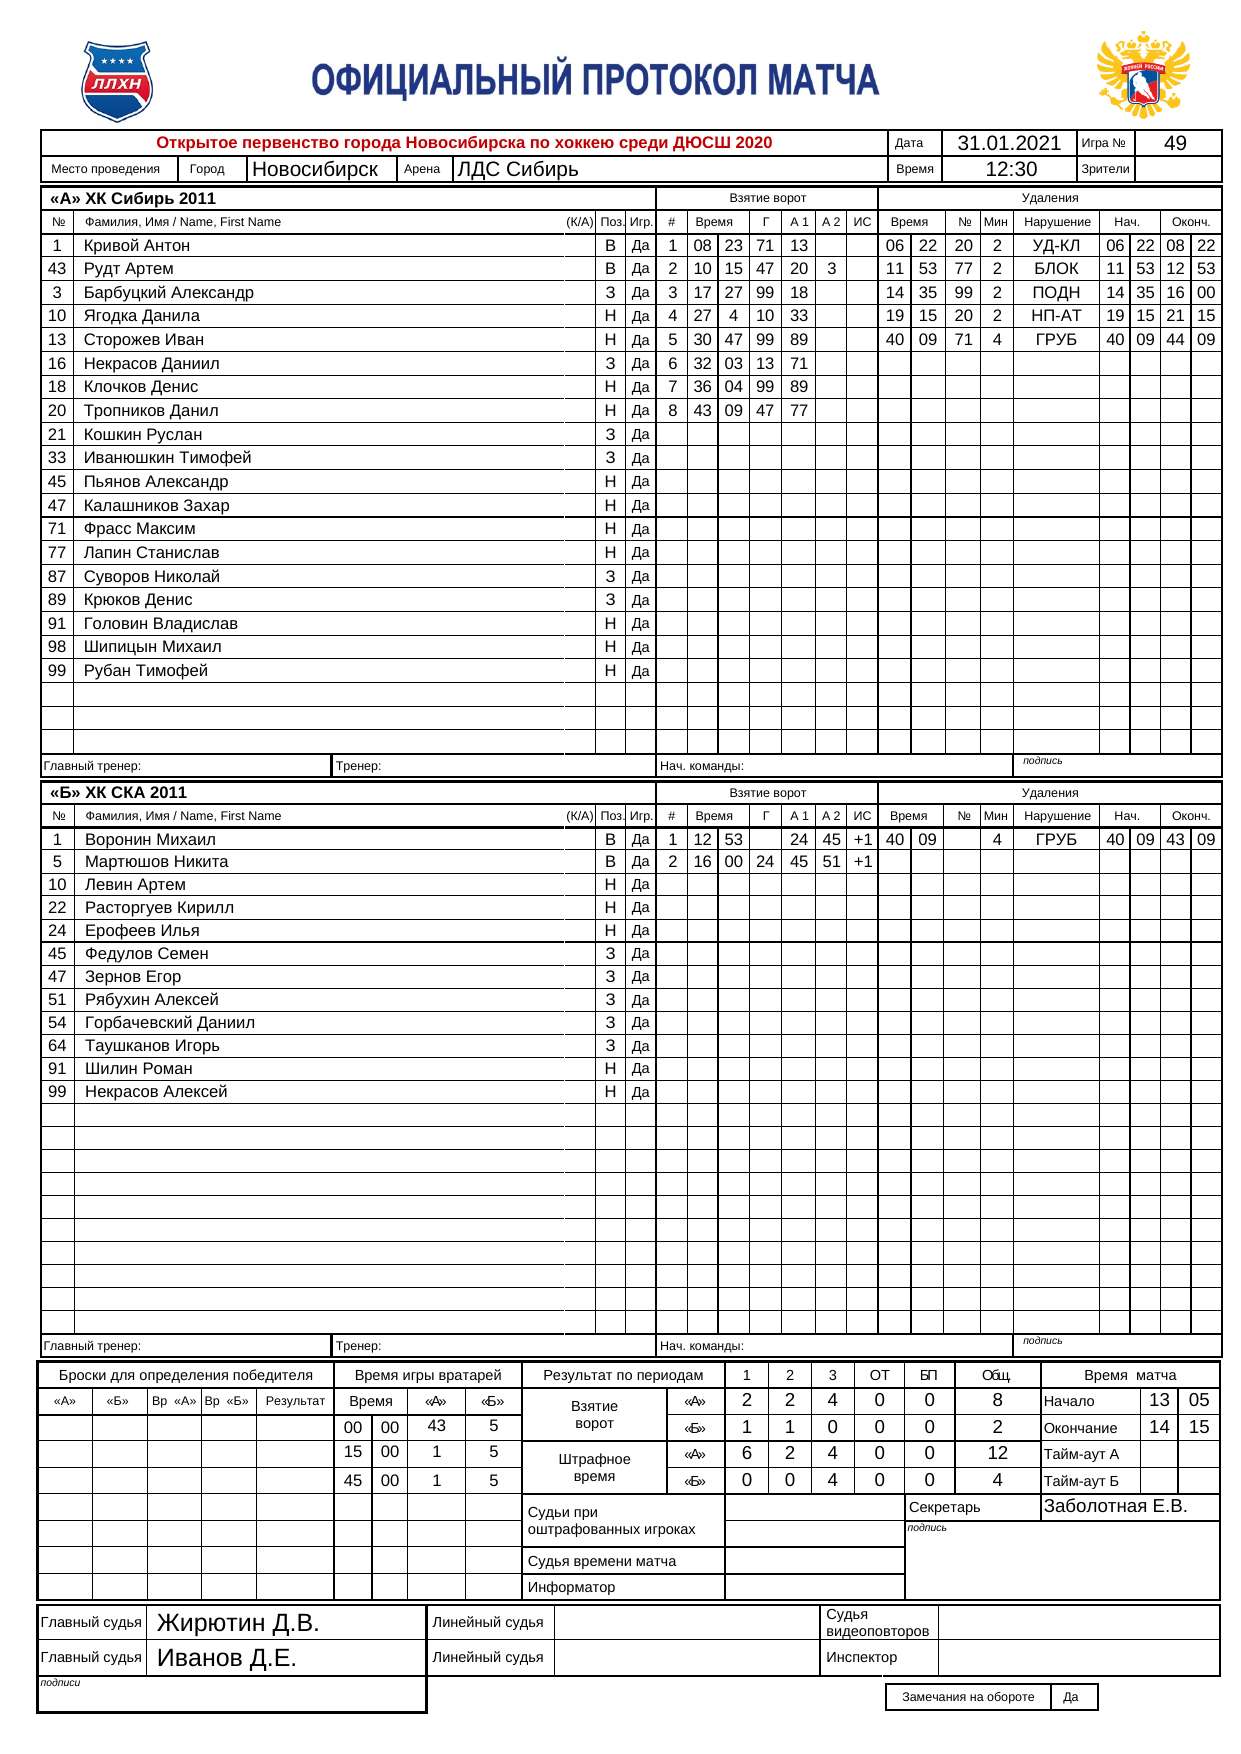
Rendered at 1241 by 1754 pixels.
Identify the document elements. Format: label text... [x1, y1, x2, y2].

table_cell [1014, 683, 1099, 706]
table_cell [879, 1035, 910, 1057]
table_cell [946, 494, 980, 516]
table_cell [1192, 1288, 1221, 1310]
table_cell Вр «Б» [202, 1389, 256, 1413]
table_cell Г [750, 805, 781, 826]
table_cell [1100, 966, 1129, 987]
table_cell БЛОК [1014, 257, 1099, 280]
table_cell [1100, 730, 1129, 753]
table_cell [847, 565, 877, 587]
table_cell 09 [1192, 328, 1221, 351]
table_cell [657, 896, 687, 918]
table_cell [688, 1081, 717, 1103]
table_cell [1161, 707, 1190, 729]
table_cell [1100, 989, 1129, 1011]
table_cell А 1 [782, 211, 815, 233]
table_cell [1192, 1196, 1221, 1218]
table_cell 89 [782, 328, 815, 351]
table_cell 21 [1161, 305, 1190, 327]
table_cell 14 [879, 281, 910, 303]
table_cell [782, 541, 815, 564]
table_cell Расторгуев Кирилл [75, 896, 564, 918]
table_cell [946, 612, 980, 634]
table_cell [816, 1196, 846, 1218]
table_cell [726, 1575, 904, 1599]
table_cell [1131, 636, 1160, 658]
table_cell [750, 1173, 781, 1195]
table_cell [565, 1058, 595, 1079]
table_cell [1100, 1242, 1129, 1264]
table_cell 43 [42, 257, 73, 280]
table_cell 2 [981, 281, 1013, 303]
table_cell [816, 1173, 846, 1195]
table_cell 5 [42, 850, 74, 872]
table_cell Кривой Антон [74, 235, 564, 256]
table_cell [1131, 1242, 1160, 1264]
table_cell [1100, 376, 1129, 398]
table_cell Да [626, 399, 655, 422]
table_cell [555, 1606, 819, 1639]
table_cell Тренер: [333, 1335, 655, 1356]
table_cell [750, 1265, 781, 1287]
table_cell [1014, 1196, 1099, 1218]
table_cell 45 [42, 470, 73, 493]
table_cell [847, 1242, 877, 1264]
table_cell [42, 1173, 74, 1195]
table_cell Да [626, 1035, 655, 1057]
table_cell 2 [657, 257, 687, 280]
table_cell [1014, 565, 1099, 587]
table_cell 20 [946, 235, 980, 256]
table_header БП [905, 1363, 954, 1387]
table_cell [75, 1104, 564, 1126]
table_cell [565, 235, 595, 256]
table_cell [847, 1265, 877, 1287]
table_cell В [596, 829, 625, 849]
table_cell [912, 1104, 943, 1126]
table_cell [912, 588, 945, 611]
table_cell [981, 1311, 1013, 1333]
table_cell [1131, 1127, 1160, 1149]
table_cell [688, 874, 717, 895]
table_cell 18 [42, 376, 73, 398]
table_cell [981, 1127, 1013, 1149]
table_cell [688, 683, 717, 706]
table_cell [782, 446, 815, 469]
table_cell [816, 636, 846, 658]
table_cell [565, 1265, 595, 1287]
table_cell [946, 399, 980, 422]
table_cell 04 [719, 376, 749, 398]
table_cell [1192, 1242, 1221, 1264]
table_cell Жирютин Д.В. [147, 1606, 425, 1639]
table_cell [912, 518, 945, 540]
table_cell Крюков Денис [74, 588, 564, 611]
table_cell 51 [816, 850, 846, 872]
table_cell 77 [42, 541, 73, 564]
table_cell [93, 1441, 147, 1467]
table_cell [1192, 989, 1221, 1011]
table_cell [912, 943, 943, 964]
table_cell 13 [782, 235, 815, 256]
table_cell [879, 1058, 910, 1079]
table_cell Результат [257, 1389, 333, 1413]
table_cell Да [626, 446, 655, 469]
table_cell [202, 1494, 256, 1520]
table_cell [688, 423, 717, 445]
table_cell [750, 659, 781, 682]
table_cell [257, 1416, 333, 1440]
table_cell [782, 730, 815, 753]
table_cell [373, 1547, 407, 1573]
table_cell [816, 305, 846, 327]
table_cell 23 [719, 235, 749, 256]
table_cell [688, 541, 717, 564]
table_cell [750, 1081, 781, 1103]
table_cell 05 [1179, 1389, 1219, 1413]
table_cell [981, 1035, 1013, 1057]
table_cell 19 [1100, 305, 1129, 327]
table_cell [816, 896, 846, 918]
table_cell [202, 1574, 256, 1599]
table_cell [1192, 659, 1221, 682]
table_cell 00 [719, 850, 749, 872]
table_cell [42, 683, 73, 706]
table_cell [1161, 896, 1190, 918]
table_cell 20 [946, 305, 980, 327]
table_header Взятие ворот [657, 188, 877, 209]
table_cell [879, 399, 910, 422]
table_cell 1 [408, 1441, 465, 1467]
table_cell [1014, 446, 1099, 469]
table_cell 09 [1192, 829, 1221, 849]
table_cell 15 [719, 257, 749, 280]
table_cell Н [596, 328, 625, 351]
table_cell [1192, 1265, 1221, 1287]
table_cell В [596, 850, 625, 872]
table_cell [1192, 470, 1221, 493]
table_cell [981, 446, 1013, 469]
table_cell [75, 1196, 564, 1218]
table_cell Иванов Д.Е. [147, 1640, 425, 1675]
table_cell В [596, 257, 625, 280]
table_cell [42, 1104, 74, 1126]
table_cell 14 [1141, 1415, 1177, 1440]
table_cell Н [596, 1058, 625, 1079]
table_cell 11 [1100, 257, 1129, 280]
table_cell [565, 494, 595, 516]
table_cell [847, 966, 877, 987]
table_cell 45 [782, 850, 815, 872]
table_cell 06 [879, 235, 910, 256]
table_cell [1100, 1311, 1129, 1333]
table_cell Да [626, 257, 655, 280]
table_cell [946, 707, 980, 729]
table_cell [688, 920, 717, 941]
table_cell 89 [782, 376, 815, 398]
table_cell [719, 1081, 749, 1103]
table_cell «А» [408, 1389, 465, 1413]
table_cell [1014, 707, 1099, 729]
table_cell [981, 376, 1013, 398]
table_cell [912, 1173, 943, 1195]
table_cell [596, 1242, 625, 1264]
table_header Результат по периодам [523, 1363, 724, 1387]
table_cell 15 [335, 1441, 371, 1467]
table_cell [944, 1104, 980, 1126]
table_cell [657, 612, 687, 634]
table_cell ГРУБ [1014, 829, 1099, 849]
table_cell [981, 470, 1013, 493]
table_cell Да [626, 943, 655, 964]
table_cell [782, 1265, 815, 1287]
table_cell 32 [688, 352, 717, 374]
table_cell 51 [42, 989, 74, 1011]
table_cell [782, 494, 815, 516]
table_cell [782, 920, 815, 941]
table_cell 99 [42, 1081, 74, 1103]
table_cell [816, 281, 846, 303]
table_cell [981, 423, 1013, 445]
table_cell [944, 1173, 980, 1195]
table_cell [883, 1677, 1220, 1681]
table_cell [657, 1127, 687, 1149]
table_cell Город [179, 157, 246, 181]
table_cell [879, 1127, 910, 1149]
table_cell 40 [1100, 829, 1129, 849]
table_cell [750, 494, 781, 516]
table_cell 2 [981, 235, 1013, 256]
table_cell Главный судья [39, 1640, 146, 1675]
table_cell [750, 1012, 781, 1033]
table_cell Тропников Данил [74, 399, 564, 422]
table_cell [847, 659, 877, 682]
table_cell Время [688, 805, 749, 826]
table_cell Да [626, 518, 655, 540]
table_header Игра № [1078, 131, 1134, 155]
table_cell [373, 1494, 407, 1520]
table_cell [657, 730, 687, 753]
table_cell [1131, 1311, 1160, 1333]
table_cell [782, 1219, 815, 1241]
table_cell [719, 730, 749, 753]
table_cell [912, 423, 945, 445]
table_cell [816, 707, 846, 729]
table_cell Арена [398, 157, 452, 181]
table_cell [1131, 1150, 1160, 1172]
table_cell [847, 989, 877, 1011]
table_cell Шипицын Михаил [74, 636, 564, 658]
table_cell [565, 730, 595, 753]
table_cell 40 [879, 829, 910, 849]
table_cell [565, 1035, 595, 1057]
table_cell [750, 943, 781, 964]
table_cell Штрафное время [523, 1442, 666, 1493]
table_cell [981, 874, 1013, 895]
table_cell [879, 588, 910, 611]
table_cell [688, 518, 717, 540]
table_cell [1179, 1441, 1219, 1467]
table_cell 0 [855, 1415, 904, 1440]
table_cell А 2 [816, 211, 846, 233]
table_cell Зрители [1078, 157, 1134, 181]
table_cell [816, 588, 846, 611]
table_cell [1100, 470, 1129, 493]
table_cell [1161, 518, 1190, 540]
table_cell [816, 1058, 846, 1079]
table_cell [847, 541, 877, 564]
table_header Удаления [879, 188, 1221, 209]
table_cell [428, 1677, 882, 1711]
table_cell Ерофеев Илья [75, 920, 564, 941]
table_cell Н [596, 518, 625, 540]
table_cell [816, 1081, 846, 1103]
table_cell [39, 1441, 92, 1467]
table_cell [912, 446, 945, 469]
table_cell [879, 659, 910, 682]
table_cell Да [626, 829, 655, 849]
table_cell [719, 1219, 749, 1241]
table_cell 20 [42, 399, 73, 422]
table_cell [1131, 989, 1160, 1011]
table_cell [1014, 1104, 1099, 1126]
table_cell А 2 [816, 805, 846, 826]
table_cell Да [626, 541, 655, 564]
table_cell [1014, 1058, 1099, 1079]
table_cell [565, 399, 595, 422]
table_cell [626, 707, 655, 729]
table_cell 5 [466, 1468, 521, 1493]
table_cell 99 [750, 328, 781, 351]
table_cell [688, 1012, 717, 1033]
table_cell [596, 1104, 625, 1126]
table_cell 0 [769, 1468, 811, 1493]
table_cell [879, 1104, 910, 1126]
table_cell [1100, 707, 1129, 729]
table_cell [944, 966, 980, 987]
table_cell Да [626, 1012, 655, 1033]
table_cell [879, 1173, 910, 1195]
table_cell 8 [657, 399, 687, 422]
table_cell [782, 1173, 815, 1195]
table_cell [657, 707, 687, 729]
table_cell [847, 1012, 877, 1033]
table_cell [750, 1242, 781, 1264]
table_cell [1161, 1012, 1190, 1033]
table_cell [782, 612, 815, 634]
table_cell Да [626, 281, 655, 303]
table_cell Головин Владислав [74, 612, 564, 634]
table_cell 99 [946, 281, 980, 303]
table_cell [1192, 1058, 1221, 1079]
table_cell ГРУБ [1014, 328, 1099, 351]
table_cell [719, 1012, 749, 1033]
table_cell [782, 565, 815, 587]
table_cell [782, 1081, 815, 1103]
table_cell [1131, 920, 1160, 941]
table_cell [1014, 920, 1099, 941]
table_cell [1014, 1288, 1099, 1310]
table_cell [816, 446, 846, 469]
table_cell [944, 1012, 980, 1033]
table_cell ПОДН [1014, 281, 1099, 303]
table_cell [944, 1196, 980, 1218]
table_cell [750, 707, 781, 729]
table_cell [1192, 707, 1221, 729]
table_cell [782, 659, 815, 682]
table_cell [847, 1173, 877, 1195]
table_cell [75, 1150, 564, 1172]
table_cell [750, 683, 781, 706]
table_cell [782, 470, 815, 493]
table_cell 2 [657, 850, 687, 872]
table_cell [657, 1058, 687, 1079]
table_cell [1161, 1035, 1190, 1057]
table_cell [1099, 1682, 1220, 1711]
table_cell [626, 1150, 655, 1172]
table_cell [688, 943, 717, 964]
table_cell [879, 1196, 910, 1218]
table_cell [847, 1081, 877, 1103]
table_cell [912, 494, 945, 516]
table_cell [1014, 470, 1099, 493]
table_cell [946, 730, 980, 753]
table_cell [1192, 1081, 1221, 1103]
table_header Удаления [879, 783, 1221, 803]
table_cell [1161, 612, 1190, 634]
table_cell [782, 1196, 815, 1218]
table_cell [565, 1242, 595, 1264]
table_cell [946, 565, 980, 587]
table_cell [1014, 541, 1099, 564]
table_cell 4 [657, 305, 687, 327]
table_cell [946, 470, 980, 493]
table_cell [1131, 470, 1160, 493]
table_cell [719, 636, 749, 658]
table_cell [847, 896, 877, 918]
table_cell 77 [946, 257, 980, 280]
table_cell [565, 541, 595, 564]
table_cell [1014, 588, 1099, 611]
table_cell [202, 1547, 256, 1573]
table_cell [879, 850, 910, 872]
table_cell [944, 874, 980, 895]
table_cell 17 [688, 281, 717, 303]
table_cell Да [626, 896, 655, 918]
table_cell Ягодка Данила [74, 305, 564, 327]
table_cell [688, 588, 717, 611]
table_cell [912, 636, 945, 658]
table_cell [1131, 896, 1160, 918]
table_cell [688, 1150, 717, 1172]
table_cell [750, 1288, 781, 1310]
table_cell Время [879, 805, 943, 826]
table_cell [946, 636, 980, 658]
table_cell [1014, 352, 1099, 374]
table_cell [1161, 989, 1190, 1011]
table_cell [981, 494, 1013, 516]
table_cell Н [596, 1081, 625, 1103]
table_cell [944, 829, 980, 849]
table_cell [257, 1468, 333, 1493]
table_cell [1131, 352, 1160, 374]
table_cell [981, 1081, 1013, 1103]
table_cell 10 [42, 874, 74, 895]
table_cell 12:30 [943, 157, 1076, 181]
table_cell Нач. [1100, 211, 1160, 233]
table_cell [847, 1127, 877, 1149]
table_cell Да [626, 328, 655, 351]
table_cell [1100, 1196, 1129, 1218]
table_cell 91 [42, 612, 73, 634]
table_cell Да [626, 659, 655, 682]
table_cell [74, 707, 564, 729]
table_cell 22 [1131, 235, 1160, 256]
table_cell Воронин Михаил [75, 829, 564, 849]
table_cell 99 [42, 659, 73, 682]
table_cell [981, 612, 1013, 634]
table_cell 27 [719, 281, 749, 303]
table_cell ИС [847, 211, 877, 233]
table_cell [42, 1242, 74, 1264]
table_cell [1192, 612, 1221, 634]
table_cell [565, 920, 595, 941]
table_cell 24 [782, 829, 815, 849]
table_cell [912, 1219, 943, 1241]
table_cell [750, 1196, 781, 1218]
table_header Время матча [1042, 1363, 1219, 1387]
table_cell 1 [42, 235, 73, 256]
table_cell Оконч. [1161, 805, 1221, 826]
table_cell 45 [335, 1468, 371, 1493]
table_cell 2 [769, 1389, 811, 1413]
table_header 49 [1136, 131, 1221, 155]
table_cell [596, 1173, 625, 1195]
table_cell 09 [1131, 829, 1160, 849]
table_cell 03 [719, 352, 749, 374]
table_cell [626, 683, 655, 706]
table_cell [408, 1521, 465, 1546]
table_cell [257, 1494, 333, 1520]
table_cell [202, 1416, 256, 1440]
table_cell Взятие ворот [523, 1389, 666, 1440]
table_cell [981, 636, 1013, 658]
table_cell [148, 1574, 201, 1599]
table_cell [981, 850, 1013, 872]
table_cell [688, 966, 717, 987]
table_cell [1192, 1127, 1221, 1149]
table_cell [1192, 896, 1221, 918]
table_cell [847, 494, 877, 516]
table_cell [1131, 707, 1160, 729]
table_cell [719, 659, 749, 682]
table_cell [939, 1640, 1219, 1675]
table_cell [1100, 494, 1129, 516]
table_cell [565, 683, 595, 706]
table_cell [750, 1035, 781, 1057]
table_cell [944, 1081, 980, 1103]
table_cell Судья видеоповторов [821, 1606, 938, 1639]
table_cell [1014, 943, 1099, 964]
table_cell [719, 541, 749, 564]
table_cell [565, 470, 595, 493]
table_cell 20 [782, 257, 815, 280]
table_cell [565, 829, 595, 849]
table_cell [946, 352, 980, 374]
table_cell [912, 989, 943, 1011]
table_cell [847, 446, 877, 469]
table_cell [946, 446, 980, 469]
table_cell [1131, 446, 1160, 469]
table_header «А» ХК Сибирь 2011 [42, 188, 655, 209]
table_cell [657, 1219, 687, 1241]
table_cell [816, 659, 846, 682]
table_cell Главный тренер: [42, 755, 330, 776]
table_cell [657, 518, 687, 540]
table_cell [981, 896, 1013, 918]
table_cell Информатор [523, 1575, 724, 1599]
table_cell [816, 565, 846, 587]
table_cell [565, 612, 595, 634]
table_cell 08 [688, 235, 717, 256]
table_cell [912, 1288, 943, 1310]
table_cell Тренер: [333, 755, 655, 776]
table_cell [816, 1104, 846, 1126]
table_cell [816, 494, 846, 516]
table_header Общ. [956, 1363, 1040, 1387]
table_cell З [596, 1035, 625, 1057]
table_cell Левин Артем [75, 874, 564, 895]
table_cell [657, 683, 687, 706]
table_cell [719, 1150, 749, 1172]
table_cell [912, 707, 945, 729]
table_cell [1100, 896, 1129, 918]
table_cell [1161, 352, 1190, 374]
table_cell № [42, 805, 74, 826]
table_cell [1192, 636, 1221, 658]
table_cell Мин [981, 805, 1013, 826]
table_cell [1192, 1035, 1221, 1057]
table_cell Н [596, 659, 625, 682]
table_cell 09 [1131, 328, 1160, 351]
table_cell [981, 966, 1013, 987]
table_cell [688, 1173, 717, 1195]
table_cell [879, 943, 910, 964]
table_cell [1192, 588, 1221, 611]
table_cell [1100, 565, 1129, 587]
table_cell Главный тренер: [42, 1335, 330, 1356]
table_cell Н [596, 541, 625, 564]
table_cell [1014, 1173, 1099, 1195]
table_cell [750, 423, 781, 445]
table_cell [257, 1547, 333, 1573]
table_cell [944, 1265, 980, 1287]
table_cell [596, 1196, 625, 1218]
table_cell [879, 683, 910, 706]
table_cell Да [626, 376, 655, 398]
table_cell [1100, 588, 1129, 611]
table_cell 47 [719, 328, 749, 351]
table_cell 43 [408, 1416, 465, 1440]
table_cell [912, 1242, 943, 1264]
table_cell [688, 1265, 717, 1287]
table_cell [1161, 966, 1190, 987]
table_cell [555, 1640, 819, 1675]
table_cell 00 [373, 1416, 407, 1440]
table_cell [816, 730, 846, 753]
table_cell [847, 588, 877, 611]
table_cell [1192, 850, 1221, 872]
table_cell [688, 446, 717, 469]
table_cell [1161, 1058, 1190, 1079]
table_cell «А» [668, 1389, 724, 1413]
table_cell [1131, 1196, 1160, 1218]
table_cell [1192, 565, 1221, 587]
table_cell [879, 423, 910, 445]
table_cell УД-КЛ [1014, 235, 1099, 256]
table_cell [719, 588, 749, 611]
table_cell [75, 1242, 564, 1264]
table_cell 44 [1161, 328, 1190, 351]
table_cell [750, 896, 781, 918]
table_cell [847, 920, 877, 941]
table_cell [688, 1104, 717, 1126]
table_cell 09 [912, 829, 943, 849]
table_cell [657, 659, 687, 682]
table_cell [1161, 376, 1190, 398]
table_cell [816, 518, 846, 540]
table_cell [657, 1035, 687, 1057]
table_cell [912, 470, 945, 493]
table_cell [1014, 399, 1099, 422]
table_cell [1100, 1127, 1129, 1149]
table_cell 40 [1100, 328, 1129, 351]
table_cell Пьянов Александр [74, 470, 564, 493]
table_cell [657, 1012, 687, 1033]
table_cell [719, 1173, 749, 1195]
table_cell [657, 1104, 687, 1126]
table_cell [1141, 1468, 1177, 1493]
table_cell [626, 1127, 655, 1149]
table_cell [726, 1548, 904, 1573]
table_cell [944, 1242, 980, 1264]
table_cell 22 [1192, 235, 1221, 256]
table_cell 43 [1161, 829, 1190, 849]
table_cell 99 [750, 281, 781, 303]
table_cell [879, 966, 910, 987]
table_cell [657, 588, 687, 611]
table_cell [148, 1547, 201, 1573]
table_cell 71 [782, 352, 815, 374]
table_cell [565, 257, 595, 280]
table_cell [1131, 1058, 1160, 1079]
table_cell [719, 683, 749, 706]
table_cell Фамилия, Имя / Name, First Name [75, 805, 565, 826]
table_cell [596, 1265, 625, 1287]
table_cell [750, 1219, 781, 1241]
table_cell НП-АТ [1014, 305, 1099, 327]
table_cell [981, 943, 1013, 964]
table_cell [688, 1196, 717, 1218]
table_cell [944, 1311, 980, 1333]
table_cell [42, 1196, 74, 1218]
table_cell [816, 874, 846, 895]
table_cell [257, 1521, 333, 1546]
table_cell [879, 1012, 910, 1033]
table_cell 71 [946, 328, 980, 351]
table_cell [981, 1173, 1013, 1195]
table_cell подписи [39, 1677, 425, 1711]
table_cell 1 [408, 1468, 465, 1493]
table_cell [1014, 896, 1099, 918]
table_cell Судьи при оштрафованных игроках [523, 1495, 724, 1546]
table_cell [688, 707, 717, 729]
table_cell [847, 874, 877, 895]
table_cell [750, 470, 781, 493]
table_cell [1131, 1288, 1160, 1310]
table_cell [946, 588, 980, 611]
table_cell [1131, 518, 1160, 540]
table_cell [847, 328, 877, 351]
table_cell 16 [42, 352, 73, 374]
table_cell [847, 1219, 877, 1241]
table_cell Да [626, 588, 655, 611]
table_cell 98 [42, 636, 73, 658]
table_cell 0 [905, 1468, 954, 1493]
table_cell [847, 518, 877, 540]
table_cell [1100, 1265, 1129, 1287]
table_cell [1131, 494, 1160, 516]
table_cell [981, 1150, 1013, 1172]
table_header Да [1052, 1685, 1097, 1709]
table_header «Б» ХК СКА 2011 [42, 783, 655, 803]
table_cell 0 [726, 1468, 768, 1493]
table_cell [750, 446, 781, 469]
table_cell [1014, 1127, 1099, 1149]
table_cell [688, 470, 717, 493]
table_cell [1161, 920, 1190, 941]
table_cell Фамилия, Имя / Name, First Name [74, 211, 565, 233]
table_cell 12 [1161, 257, 1190, 280]
table_cell [39, 1574, 92, 1599]
table_cell [1131, 1173, 1160, 1195]
table_cell «Б» [668, 1415, 724, 1440]
table_cell [1014, 636, 1099, 658]
table_cell [1014, 1242, 1099, 1264]
table_cell [1014, 874, 1099, 895]
table_cell 00 [373, 1468, 407, 1493]
table_cell [688, 1311, 717, 1333]
table_cell [816, 1311, 846, 1333]
table_cell Да [626, 470, 655, 493]
table_cell [782, 707, 815, 729]
table_cell [879, 1242, 910, 1264]
table_cell Н [596, 376, 625, 398]
table_cell +1 [847, 829, 877, 849]
table_cell [1131, 850, 1160, 872]
table_cell Иванюшкин Тимофей [74, 446, 564, 469]
table_cell [596, 1288, 625, 1310]
table_cell # [657, 211, 687, 233]
table_cell [657, 1311, 687, 1333]
table_cell 64 [42, 1035, 74, 1057]
table_cell [565, 707, 595, 729]
table_cell [39, 1547, 92, 1573]
table_cell 09 [912, 328, 945, 351]
table_cell [1100, 423, 1129, 445]
table_cell [1100, 659, 1129, 682]
table_cell [596, 1219, 625, 1241]
table_cell [657, 423, 687, 445]
table_cell Н [596, 305, 625, 327]
table_cell [657, 1288, 687, 1310]
table_cell [816, 423, 846, 445]
table_cell [408, 1494, 465, 1520]
table_cell [1192, 423, 1221, 445]
table_cell Начало [1042, 1389, 1140, 1413]
table_cell [1014, 494, 1099, 516]
table_cell [93, 1494, 147, 1520]
table_cell «Б» [93, 1389, 147, 1413]
table_cell 71 [42, 518, 73, 540]
table_cell [879, 1219, 910, 1241]
table_cell Главный судья [39, 1606, 146, 1639]
table_cell Суворов Николай [74, 565, 564, 587]
table_cell [466, 1521, 521, 1546]
table_cell [981, 730, 1013, 753]
table_cell 1 [726, 1415, 768, 1440]
table_cell [847, 423, 877, 445]
table_cell Мин [981, 211, 1013, 233]
table_cell [879, 707, 910, 729]
table_cell [750, 565, 781, 587]
table_cell [1131, 874, 1160, 895]
table_cell [719, 989, 749, 1011]
table_cell [626, 730, 655, 753]
table_cell [1161, 874, 1190, 895]
table_cell Клочков Денис [74, 376, 564, 398]
table_cell [335, 1547, 371, 1573]
table_cell Место проведения [42, 157, 177, 181]
table_cell 13 [750, 352, 781, 374]
table_cell [565, 989, 595, 1011]
table_cell [408, 1574, 465, 1599]
table_cell [657, 1196, 687, 1218]
table_cell [1161, 1150, 1190, 1172]
table_cell Н [596, 920, 625, 941]
table_cell [626, 1104, 655, 1126]
table_cell 11 [879, 257, 910, 280]
table_cell [847, 730, 877, 753]
table_cell (К/А) [565, 805, 595, 826]
table_cell Да [626, 352, 655, 374]
table_cell [596, 1150, 625, 1172]
table_cell [373, 1574, 407, 1599]
table_cell 4 [812, 1389, 854, 1413]
table_cell Да [626, 874, 655, 895]
table_cell [1161, 683, 1190, 706]
table_cell [719, 1035, 749, 1057]
table_header 3 [812, 1363, 854, 1387]
table_cell [782, 1242, 815, 1264]
table_cell [1161, 1311, 1190, 1333]
table_cell [912, 1012, 943, 1033]
table_cell 35 [912, 281, 945, 303]
table_cell [1014, 1219, 1099, 1241]
table_cell [912, 850, 943, 872]
table_cell [912, 874, 943, 895]
table_cell [1014, 850, 1099, 872]
table_cell [1192, 730, 1221, 753]
table_header 1 [726, 1363, 768, 1387]
table_cell 14 [1100, 281, 1129, 303]
table_cell 77 [782, 399, 815, 422]
table_cell 8 [956, 1389, 1040, 1413]
table_cell Линейный судья [428, 1640, 554, 1675]
table_cell [1131, 683, 1160, 706]
table_cell [782, 1012, 815, 1033]
table_header Замечания на обороте [887, 1685, 1050, 1709]
table_cell [565, 518, 595, 540]
table_cell [565, 966, 595, 987]
table_cell [750, 730, 781, 753]
table_cell [688, 1058, 717, 1079]
table_cell [726, 1495, 904, 1520]
table_cell [944, 1150, 980, 1172]
table_cell [148, 1521, 201, 1546]
table_cell [657, 874, 687, 895]
table_cell [816, 1150, 846, 1172]
table_cell 4 [981, 829, 1013, 849]
table_cell [657, 989, 687, 1011]
table_cell [1192, 683, 1221, 706]
table_cell [719, 612, 749, 634]
table_cell [657, 1173, 687, 1195]
table_cell [912, 399, 945, 422]
table_cell 2 [726, 1389, 768, 1413]
table_cell 91 [42, 1058, 74, 1079]
table_cell Время [688, 211, 749, 233]
table_cell [782, 1035, 815, 1057]
table_cell [981, 683, 1013, 706]
table_cell 22 [42, 896, 74, 918]
table_cell [657, 446, 687, 469]
table_cell [257, 1441, 333, 1467]
table_cell [981, 518, 1013, 540]
table_cell [782, 943, 815, 964]
table_cell Федулов Семен [75, 943, 564, 964]
table_header Дата [889, 131, 941, 155]
table_cell [944, 850, 980, 872]
table_cell Г [750, 211, 781, 233]
table_cell [565, 636, 595, 658]
table_cell [657, 920, 687, 941]
table_cell 2 [956, 1415, 1040, 1440]
table_cell [42, 1219, 74, 1241]
table_cell Калашников Захар [74, 494, 564, 516]
table_cell 24 [42, 920, 74, 941]
table_cell [719, 1242, 749, 1264]
table_cell Новосибирск [248, 157, 396, 181]
table_cell 21 [42, 423, 73, 445]
table_cell [816, 1265, 846, 1287]
table_cell 36 [688, 376, 717, 398]
table_cell [93, 1468, 147, 1493]
table_cell [879, 470, 910, 493]
table_cell [93, 1574, 147, 1599]
table_cell [688, 989, 717, 1011]
table_cell [1014, 966, 1099, 987]
table_cell [944, 1058, 980, 1079]
table_cell З [596, 446, 625, 469]
table_cell [1161, 565, 1190, 587]
table_cell [93, 1416, 147, 1440]
table_cell [1131, 541, 1160, 564]
table_cell [944, 1219, 980, 1241]
table_cell [816, 1288, 846, 1310]
table_cell 10 [750, 305, 781, 327]
table_cell [1161, 1242, 1190, 1264]
table_cell [719, 565, 749, 587]
table_cell ИС [847, 805, 877, 826]
table_cell [944, 896, 980, 918]
table_cell [782, 1127, 815, 1149]
table_cell [1100, 446, 1129, 469]
table_cell [879, 446, 910, 469]
table_cell [816, 1242, 846, 1264]
table_cell [335, 1574, 371, 1599]
table_cell [1192, 399, 1221, 422]
table_cell [42, 707, 73, 729]
table_cell 40 [879, 328, 910, 351]
table_cell [1192, 541, 1221, 564]
table_cell [1161, 1196, 1190, 1218]
table_cell № [946, 211, 980, 233]
table_cell [565, 943, 595, 964]
table_cell [847, 707, 877, 729]
table_cell [847, 257, 877, 280]
table_cell [939, 1606, 1219, 1639]
table_cell [148, 1441, 201, 1467]
table_cell [719, 1196, 749, 1218]
table_cell [847, 683, 877, 706]
table_cell [816, 943, 846, 964]
table_cell [1161, 1173, 1190, 1195]
table_cell Да [626, 989, 655, 1011]
table_cell Заболотная Е.В. [1042, 1495, 1219, 1520]
table_cell [816, 1127, 846, 1149]
table_cell [1192, 446, 1221, 469]
table_cell [750, 588, 781, 611]
table_cell Да [626, 1081, 655, 1103]
table_cell 43 [688, 399, 717, 422]
table_cell [1161, 494, 1190, 516]
table_cell [1100, 1035, 1129, 1057]
table_cell 53 [719, 829, 749, 849]
table_cell [981, 1265, 1013, 1287]
table_cell [1100, 874, 1129, 895]
table_cell [596, 707, 625, 729]
table_cell 00 [335, 1416, 371, 1440]
table_cell ЛДС Сибирь [454, 157, 887, 181]
table_cell [1179, 1468, 1219, 1493]
table_cell 0 [905, 1415, 954, 1440]
table_cell Оконч. [1161, 211, 1221, 233]
table_cell [782, 1104, 815, 1126]
table_cell Секретарь [906, 1495, 1040, 1520]
table_cell [1131, 376, 1160, 398]
table_cell [75, 1219, 564, 1241]
table_cell [202, 1468, 256, 1493]
table_cell [816, 1012, 846, 1033]
table_cell [1014, 612, 1099, 634]
table_cell 1 [657, 829, 687, 849]
table_cell [1100, 1012, 1129, 1033]
table_cell [1014, 989, 1099, 1011]
table_cell [1161, 470, 1190, 493]
table_cell 15 [912, 305, 945, 327]
table_cell А 1 [782, 805, 815, 826]
table_cell Таушканов Игорь [75, 1035, 564, 1057]
table_cell 4 [812, 1442, 854, 1467]
table_cell [847, 235, 877, 256]
table_cell [912, 896, 943, 918]
table_cell 35 [1131, 281, 1160, 303]
table_cell 5 [466, 1441, 521, 1467]
table_cell [912, 1311, 943, 1333]
table_cell [688, 896, 717, 918]
table_cell 71 [750, 235, 781, 256]
table_cell [782, 1150, 815, 1172]
table_cell [847, 1288, 877, 1310]
table_cell Да [626, 966, 655, 987]
table_cell [1100, 920, 1129, 941]
table_cell Да [626, 850, 655, 872]
table_cell [1014, 1081, 1099, 1103]
table_cell [626, 1265, 655, 1287]
table_cell [93, 1547, 147, 1573]
table_cell Н [596, 399, 625, 422]
table_cell № [944, 805, 980, 826]
table_cell [148, 1468, 201, 1493]
table_cell [944, 1035, 980, 1057]
table_cell [1161, 1219, 1190, 1241]
table_cell [408, 1547, 465, 1573]
table_cell [1161, 1104, 1190, 1126]
table_cell [373, 1521, 407, 1546]
table_cell [1161, 588, 1190, 611]
table_cell [782, 683, 815, 706]
table_cell [657, 1242, 687, 1264]
table_cell 27 [688, 305, 717, 327]
table_cell [1014, 659, 1099, 682]
table_cell З [596, 423, 625, 445]
table_cell [981, 1012, 1013, 1033]
table_cell 53 [1192, 257, 1221, 280]
table_cell 0 [855, 1468, 904, 1493]
table_cell [1192, 966, 1221, 987]
table_cell З [596, 281, 625, 303]
table_cell [1131, 612, 1160, 634]
table_cell 16 [1161, 281, 1190, 303]
table_cell [816, 399, 846, 422]
table_cell [1161, 943, 1190, 964]
table_cell [879, 565, 910, 587]
table_cell 4 [956, 1468, 1040, 1493]
table_cell [750, 1104, 781, 1126]
table_cell [565, 896, 595, 918]
table_cell 0 [855, 1389, 904, 1413]
table_cell [1014, 730, 1099, 753]
table_cell [879, 636, 910, 658]
table_cell [39, 1416, 92, 1440]
table_cell [1161, 423, 1190, 445]
table_cell Нач. [1100, 805, 1160, 826]
table_cell [257, 1574, 333, 1599]
table_cell 3 [42, 281, 73, 303]
table_cell [1100, 1173, 1129, 1195]
table_cell [688, 730, 717, 753]
table_cell [847, 1196, 877, 1218]
table_cell [93, 1521, 147, 1546]
table_cell [719, 1104, 749, 1126]
table_cell [946, 683, 980, 706]
table_cell 45 [816, 829, 846, 849]
table_cell [816, 920, 846, 941]
table_cell [1131, 423, 1160, 445]
table_cell [750, 1311, 781, 1333]
table_cell Шилин Роман [75, 1058, 564, 1079]
table_cell [1014, 1265, 1099, 1287]
table_cell 06 [1100, 235, 1129, 256]
table_cell [657, 494, 687, 516]
table_cell Нач. команды: [657, 1335, 1012, 1356]
table_cell [912, 1265, 943, 1287]
table_cell З [596, 943, 625, 964]
table_cell Да [626, 920, 655, 941]
table_cell [879, 920, 910, 941]
table_cell [1100, 850, 1129, 872]
table_cell [565, 565, 595, 587]
table_cell [719, 896, 749, 918]
table_cell [42, 1288, 74, 1310]
table_cell [565, 1311, 595, 1333]
table_cell [782, 588, 815, 611]
table_cell [466, 1547, 521, 1573]
table_cell подпись [906, 1522, 1219, 1599]
table_cell [981, 1196, 1013, 1218]
table_cell [565, 328, 595, 351]
table_cell З [596, 989, 625, 1011]
table_cell [1192, 518, 1221, 540]
table_cell Да [626, 305, 655, 327]
table_cell 3 [816, 257, 846, 280]
table_cell [565, 423, 595, 445]
table_cell [657, 1265, 687, 1287]
table_cell Некрасов Алексей [75, 1081, 564, 1103]
table_cell Сторожев Иван [74, 328, 564, 351]
table_cell подпись [1014, 755, 1221, 776]
table_cell [1014, 1035, 1099, 1057]
table_cell [847, 281, 877, 303]
table_cell 18 [782, 281, 815, 303]
table_cell [912, 966, 943, 987]
table_cell [148, 1494, 201, 1520]
table_cell Зернов Егор [75, 966, 564, 987]
table_cell Да [626, 235, 655, 256]
table_cell [879, 612, 910, 634]
table_cell [912, 1127, 943, 1149]
table_cell 00 [1192, 281, 1221, 303]
table_cell [981, 1288, 1013, 1310]
table_cell [1161, 850, 1190, 872]
table_cell Линейный судья [428, 1606, 554, 1639]
table_cell [1131, 1265, 1160, 1287]
table_cell [750, 989, 781, 1011]
table_cell 0 [905, 1442, 954, 1467]
table_cell 6 [657, 352, 687, 374]
table_cell [202, 1521, 256, 1546]
table_cell [1131, 730, 1160, 753]
table_cell [1192, 943, 1221, 964]
table_cell 0 [855, 1442, 904, 1467]
table_cell [75, 1311, 564, 1333]
table_cell [816, 376, 846, 398]
table_cell З [596, 565, 625, 587]
table_cell Нарушение [1014, 805, 1099, 826]
table_cell [847, 943, 877, 964]
table_cell 5 [657, 328, 687, 351]
table_cell Да [626, 1058, 655, 1079]
table_cell [657, 943, 687, 964]
table_cell [879, 1081, 910, 1103]
table_cell З [596, 352, 625, 374]
table_cell [912, 1058, 943, 1079]
table_cell 89 [42, 588, 73, 611]
table_cell 54 [42, 1012, 74, 1033]
table_cell [879, 352, 910, 374]
table_cell [782, 989, 815, 1011]
table_cell [565, 874, 595, 895]
table_cell [782, 896, 815, 918]
table_cell 5 [466, 1416, 521, 1440]
table_cell Окончание [1042, 1415, 1140, 1440]
table_cell [1100, 612, 1129, 634]
table_cell [719, 1288, 749, 1310]
table_cell [912, 541, 945, 564]
table_cell [335, 1494, 371, 1520]
table_cell [1141, 1441, 1177, 1467]
table_cell Тайм-аут А [1042, 1441, 1140, 1467]
table_cell [1192, 494, 1221, 516]
table_cell [688, 565, 717, 587]
table_cell [1161, 541, 1190, 564]
table_cell [1131, 1219, 1160, 1241]
table_cell [1131, 1035, 1160, 1057]
table_cell Да [626, 612, 655, 634]
table_cell [719, 518, 749, 540]
table_cell [879, 376, 910, 398]
table_cell [912, 612, 945, 634]
table_cell 47 [42, 494, 73, 516]
table_cell Нарушение [1014, 211, 1099, 233]
table_cell [626, 1311, 655, 1333]
table_cell [75, 1288, 564, 1310]
table_cell З [596, 588, 625, 611]
table_cell «Б» [668, 1468, 724, 1493]
table_cell [1131, 943, 1160, 964]
table_cell [1131, 399, 1160, 422]
table_cell [565, 1012, 595, 1033]
table_cell [719, 446, 749, 469]
table_cell [688, 1288, 717, 1310]
table_cell 47 [42, 966, 74, 987]
table_cell [847, 399, 877, 422]
table_cell [1192, 1150, 1221, 1172]
table_cell Время [335, 1389, 407, 1413]
table_cell [944, 920, 980, 941]
table_cell [565, 1104, 595, 1126]
table_cell [816, 541, 846, 564]
table_cell [912, 659, 945, 682]
table_cell [626, 1173, 655, 1195]
table_cell 1 [769, 1415, 811, 1440]
table_cell Н [596, 612, 625, 634]
table_cell [944, 1288, 980, 1310]
table_cell 3 [657, 281, 687, 303]
table_cell 53 [912, 257, 945, 280]
table_cell [1131, 966, 1160, 987]
table_cell 15 [1192, 305, 1221, 327]
table_cell [719, 470, 749, 493]
table_cell [816, 352, 846, 374]
table_cell [596, 1311, 625, 1333]
table_cell [912, 1150, 943, 1172]
table_cell [981, 541, 1013, 564]
table_cell 30 [688, 328, 717, 351]
table_cell [944, 1127, 980, 1149]
table_cell [719, 1127, 749, 1149]
table_cell [42, 1150, 74, 1172]
table_header Время игры вратарей [335, 1363, 521, 1387]
table_cell [39, 1494, 92, 1520]
table_cell [1100, 541, 1129, 564]
table_cell Да [626, 423, 655, 445]
table_cell [596, 1127, 625, 1149]
table_cell Да [626, 494, 655, 516]
table_cell [750, 612, 781, 634]
table_cell 47 [750, 257, 781, 280]
table_cell [1100, 1288, 1129, 1310]
table_cell [1161, 1127, 1190, 1149]
table_cell [1131, 1081, 1160, 1103]
table_cell [719, 943, 749, 964]
table_cell [1192, 1219, 1221, 1241]
table_cell [1161, 636, 1190, 658]
table_cell [1192, 1012, 1221, 1033]
table_cell 0 [812, 1415, 854, 1440]
table_cell [565, 1127, 595, 1149]
table_cell Н [596, 636, 625, 658]
table_cell [657, 565, 687, 587]
table_cell 00 [373, 1441, 407, 1467]
table_cell Лапин Станислав [74, 541, 564, 564]
table_cell [1161, 659, 1190, 682]
table_cell [626, 1288, 655, 1310]
table_cell [1014, 1012, 1099, 1033]
table_cell [1100, 636, 1129, 658]
table_cell Нач. команды: [657, 755, 1012, 776]
table_cell [912, 730, 945, 753]
table_cell 1 [42, 829, 74, 849]
table_cell Н [596, 470, 625, 493]
table_cell [782, 966, 815, 987]
table_header ОТ [855, 1363, 904, 1387]
table_cell [782, 1058, 815, 1079]
table_cell З [596, 966, 625, 987]
table_cell № [42, 211, 73, 233]
table_cell [782, 1288, 815, 1310]
table_cell [1131, 1104, 1160, 1126]
table_cell Время [889, 157, 941, 181]
table_cell Вр «А» [148, 1389, 201, 1413]
table_cell [750, 1150, 781, 1172]
table_cell [1100, 1081, 1129, 1103]
table_cell Поз. [596, 805, 625, 826]
table_cell [1014, 376, 1099, 398]
table_cell 87 [42, 565, 73, 587]
table_cell [750, 518, 781, 540]
table_cell [750, 829, 781, 849]
table_cell [816, 328, 846, 351]
table_cell [847, 470, 877, 493]
table_cell Кошкин Руслан [74, 423, 564, 445]
table_cell [657, 636, 687, 658]
table_cell [879, 541, 910, 564]
table_cell [42, 1127, 74, 1149]
table_cell [42, 1311, 74, 1333]
table_cell Да [626, 636, 655, 658]
table_cell Тайм-аут Б [1042, 1468, 1140, 1493]
table_cell [42, 1265, 74, 1287]
table_cell 15 [1179, 1415, 1219, 1440]
table_cell [1100, 518, 1129, 540]
table_cell [1131, 565, 1160, 587]
table_cell [981, 1219, 1013, 1241]
table_cell [879, 730, 910, 753]
table_cell 12 [688, 829, 717, 849]
table_cell [1192, 1173, 1221, 1195]
table_cell [565, 1081, 595, 1103]
table_cell [1161, 1081, 1190, 1103]
table_cell «А» [39, 1389, 92, 1413]
table_cell Время [879, 211, 945, 233]
table_cell [565, 659, 595, 682]
table_cell [688, 1219, 717, 1241]
table_cell [39, 1468, 92, 1493]
table_cell [1100, 943, 1129, 964]
table_cell [782, 874, 815, 895]
table_cell Рудт Артем [74, 257, 564, 280]
table_cell [657, 1150, 687, 1172]
table_cell [565, 850, 595, 872]
table_cell [750, 874, 781, 895]
table_cell [565, 1219, 595, 1241]
table_cell [981, 588, 1013, 611]
table_cell [912, 1035, 943, 1057]
table_cell [816, 683, 846, 706]
table_cell 2 [981, 305, 1013, 327]
table_cell [750, 1127, 781, 1149]
table_cell [565, 1288, 595, 1310]
table_cell [565, 446, 595, 469]
table_header 31.01.2021 [943, 131, 1076, 155]
table_cell [565, 281, 595, 303]
table_cell [946, 541, 980, 564]
table_header 2 [769, 1363, 811, 1387]
table_cell [565, 588, 595, 611]
table_cell 16 [688, 850, 717, 872]
table_cell [657, 1081, 687, 1103]
table_cell 10 [688, 257, 717, 280]
table_cell [816, 235, 846, 256]
table_header Открытое первенство города Новосибирска по хоккею среди ДЮСШ 2020 [42, 131, 887, 155]
table_cell [719, 494, 749, 516]
table_cell [847, 636, 877, 658]
table_cell [912, 1081, 943, 1103]
table_cell 15 [1131, 305, 1160, 327]
table_cell [657, 541, 687, 564]
table_cell [946, 659, 980, 682]
table_cell 13 [42, 328, 73, 351]
table_cell [148, 1416, 201, 1440]
table_cell [688, 1242, 717, 1264]
table_cell [816, 1035, 846, 1057]
table_cell 08 [1161, 235, 1190, 256]
table_cell Мартюшов Никита [75, 850, 564, 872]
table_cell 4 [812, 1468, 854, 1493]
table_cell [626, 1219, 655, 1241]
table_cell [688, 1127, 717, 1149]
table_cell [1100, 1219, 1129, 1241]
table_cell [816, 470, 846, 493]
table_cell 6 [726, 1442, 768, 1467]
table_cell 09 [719, 399, 749, 422]
table_cell 10 [42, 305, 73, 327]
table_cell # [657, 805, 687, 826]
table_cell [1136, 157, 1221, 181]
table_cell Фрасс Максим [74, 518, 564, 540]
table_cell [981, 1242, 1013, 1264]
table_cell 4 [719, 305, 749, 327]
table_cell [981, 1058, 1013, 1079]
table_cell [39, 1521, 92, 1546]
table_cell [782, 636, 815, 658]
table_cell [75, 1127, 564, 1149]
table_cell 45 [42, 943, 74, 964]
table_cell [688, 636, 717, 658]
table_cell 53 [1131, 257, 1160, 280]
table_cell Рубан Тимофей [74, 659, 564, 682]
table_cell [565, 1196, 595, 1218]
table_cell 12 [956, 1442, 1040, 1467]
table_cell [879, 494, 910, 516]
table_cell [847, 1150, 877, 1172]
table_cell [1014, 423, 1099, 445]
table_cell 4 [981, 328, 1013, 351]
table_cell [1131, 659, 1160, 682]
table_cell [879, 989, 910, 1011]
table_cell [1014, 518, 1099, 540]
table_cell подпись [1014, 1335, 1221, 1356]
table_cell [981, 920, 1013, 941]
table_cell [657, 470, 687, 493]
table_cell [946, 518, 980, 540]
table_cell 33 [782, 305, 815, 327]
table_cell [596, 683, 625, 706]
table_cell [565, 376, 595, 398]
table_cell [912, 352, 945, 374]
table_cell 22 [912, 235, 945, 256]
table_cell [879, 1311, 910, 1333]
table_cell [879, 874, 910, 895]
table_cell [879, 1265, 910, 1287]
table_cell 1 [657, 235, 687, 256]
table_cell [912, 1196, 943, 1218]
table_cell [1192, 920, 1221, 941]
table_cell [981, 399, 1013, 422]
table_cell [335, 1521, 371, 1546]
table_cell [688, 659, 717, 682]
table_cell [1100, 1104, 1129, 1126]
table_cell [565, 352, 595, 374]
table_cell [750, 636, 781, 658]
table_cell Инспектор [821, 1640, 938, 1675]
table_cell [847, 1058, 877, 1079]
table_cell [1192, 874, 1221, 895]
table_cell +1 [847, 850, 877, 872]
table_cell [719, 1311, 749, 1333]
table_cell [726, 1521, 904, 1546]
table_cell Игр. [626, 805, 655, 826]
table_cell [981, 352, 1013, 374]
table_cell З [596, 1012, 625, 1033]
table_cell Барбуцкий Александр [74, 281, 564, 303]
table_cell Н [596, 494, 625, 516]
table_cell [1192, 352, 1221, 374]
table_cell [981, 1104, 1013, 1126]
table_cell [782, 518, 815, 540]
table_cell 7 [657, 376, 687, 398]
table_cell [816, 989, 846, 1011]
table_cell [1100, 683, 1129, 706]
table_cell Поз. [596, 211, 625, 233]
table_cell [466, 1494, 521, 1520]
table_cell «Б » [466, 1389, 521, 1413]
table_cell (К/А) [565, 211, 595, 233]
table_cell 24 [750, 850, 781, 872]
table_cell Рябухин Алексей [75, 989, 564, 1011]
table_cell [1161, 1265, 1190, 1287]
table_cell [750, 966, 781, 987]
table_header Взятие ворот [657, 783, 877, 803]
table_cell [1192, 1311, 1221, 1333]
table_cell [912, 376, 945, 398]
table_cell Горбачевский Даниил [75, 1012, 564, 1033]
table_cell [1100, 399, 1129, 422]
table_cell [1131, 588, 1160, 611]
table_cell [912, 683, 945, 706]
table_cell [816, 612, 846, 634]
table_cell [750, 1058, 781, 1079]
table_cell [847, 352, 877, 374]
table_cell [466, 1574, 521, 1599]
table_cell 13 [1141, 1389, 1177, 1413]
table_cell 2 [981, 257, 1013, 280]
table_cell [879, 1150, 910, 1172]
table_cell [74, 683, 564, 706]
table_cell [782, 1311, 815, 1333]
table_cell [1100, 1058, 1129, 1079]
table_cell [946, 423, 980, 445]
table_cell [1014, 1311, 1099, 1333]
table_cell [847, 1035, 877, 1057]
table_cell [946, 376, 980, 398]
table_cell 2 [769, 1442, 811, 1467]
table_cell [719, 1058, 749, 1079]
table_cell [944, 943, 980, 964]
table_cell [847, 612, 877, 634]
table_cell [565, 305, 595, 327]
table_cell [1131, 1012, 1160, 1033]
table_cell [981, 707, 1013, 729]
table_cell Игр. [626, 211, 655, 233]
table_cell [944, 989, 980, 1011]
table_cell [879, 1288, 910, 1310]
table_cell [816, 966, 846, 987]
table_cell [75, 1173, 564, 1195]
table_cell [1192, 1104, 1221, 1126]
table_cell Судья времени матча [523, 1548, 724, 1573]
table_cell 0 [905, 1389, 954, 1413]
table_cell [879, 518, 910, 540]
table_cell [912, 565, 945, 587]
table_cell [596, 730, 625, 753]
table_cell 99 [750, 376, 781, 398]
table_cell Некрасов Даниил [74, 352, 564, 374]
table_cell [782, 423, 815, 445]
table_header Броски для определения победителя [39, 1363, 333, 1387]
table_cell 19 [879, 305, 910, 327]
table_cell [750, 920, 781, 941]
table_cell [688, 612, 717, 634]
table_cell [202, 1441, 256, 1467]
table_cell [750, 541, 781, 564]
table_cell Н [596, 874, 625, 895]
table_cell [42, 730, 73, 753]
table_cell [847, 305, 877, 327]
table_cell «А» [668, 1442, 724, 1467]
table_cell [981, 565, 1013, 587]
picture [5, 28, 1197, 129]
table_cell [719, 966, 749, 987]
table_cell 33 [42, 446, 73, 469]
table_cell [626, 1196, 655, 1218]
table_cell [719, 1265, 749, 1287]
table_cell [1161, 730, 1190, 753]
table_cell В [596, 235, 625, 256]
table_cell [847, 1311, 877, 1333]
table_cell [75, 1265, 564, 1287]
table_cell Да [626, 565, 655, 587]
table_cell [1100, 1150, 1129, 1172]
table_cell [1192, 376, 1221, 398]
table_cell [657, 966, 687, 987]
table_cell [879, 896, 910, 918]
table_cell [981, 659, 1013, 682]
table_cell [719, 423, 749, 445]
table_cell [688, 494, 717, 516]
table_cell [1161, 399, 1190, 422]
table_cell [1161, 1288, 1190, 1310]
table_cell Н [596, 896, 625, 918]
table_cell [912, 920, 943, 941]
table_cell 47 [750, 399, 781, 422]
table_cell [688, 1035, 717, 1057]
table_cell [626, 1242, 655, 1264]
table_cell [565, 1173, 595, 1195]
table_cell [1014, 1150, 1099, 1172]
table_cell [981, 989, 1013, 1011]
table_cell [719, 874, 749, 895]
table_cell [1100, 352, 1129, 374]
table_cell [816, 1219, 846, 1241]
table_cell [847, 1104, 877, 1126]
table_cell [719, 707, 749, 729]
table_cell [565, 1150, 595, 1172]
table_cell [719, 920, 749, 941]
table_cell [74, 730, 564, 753]
table_cell [847, 376, 877, 398]
table_cell [1161, 446, 1190, 469]
